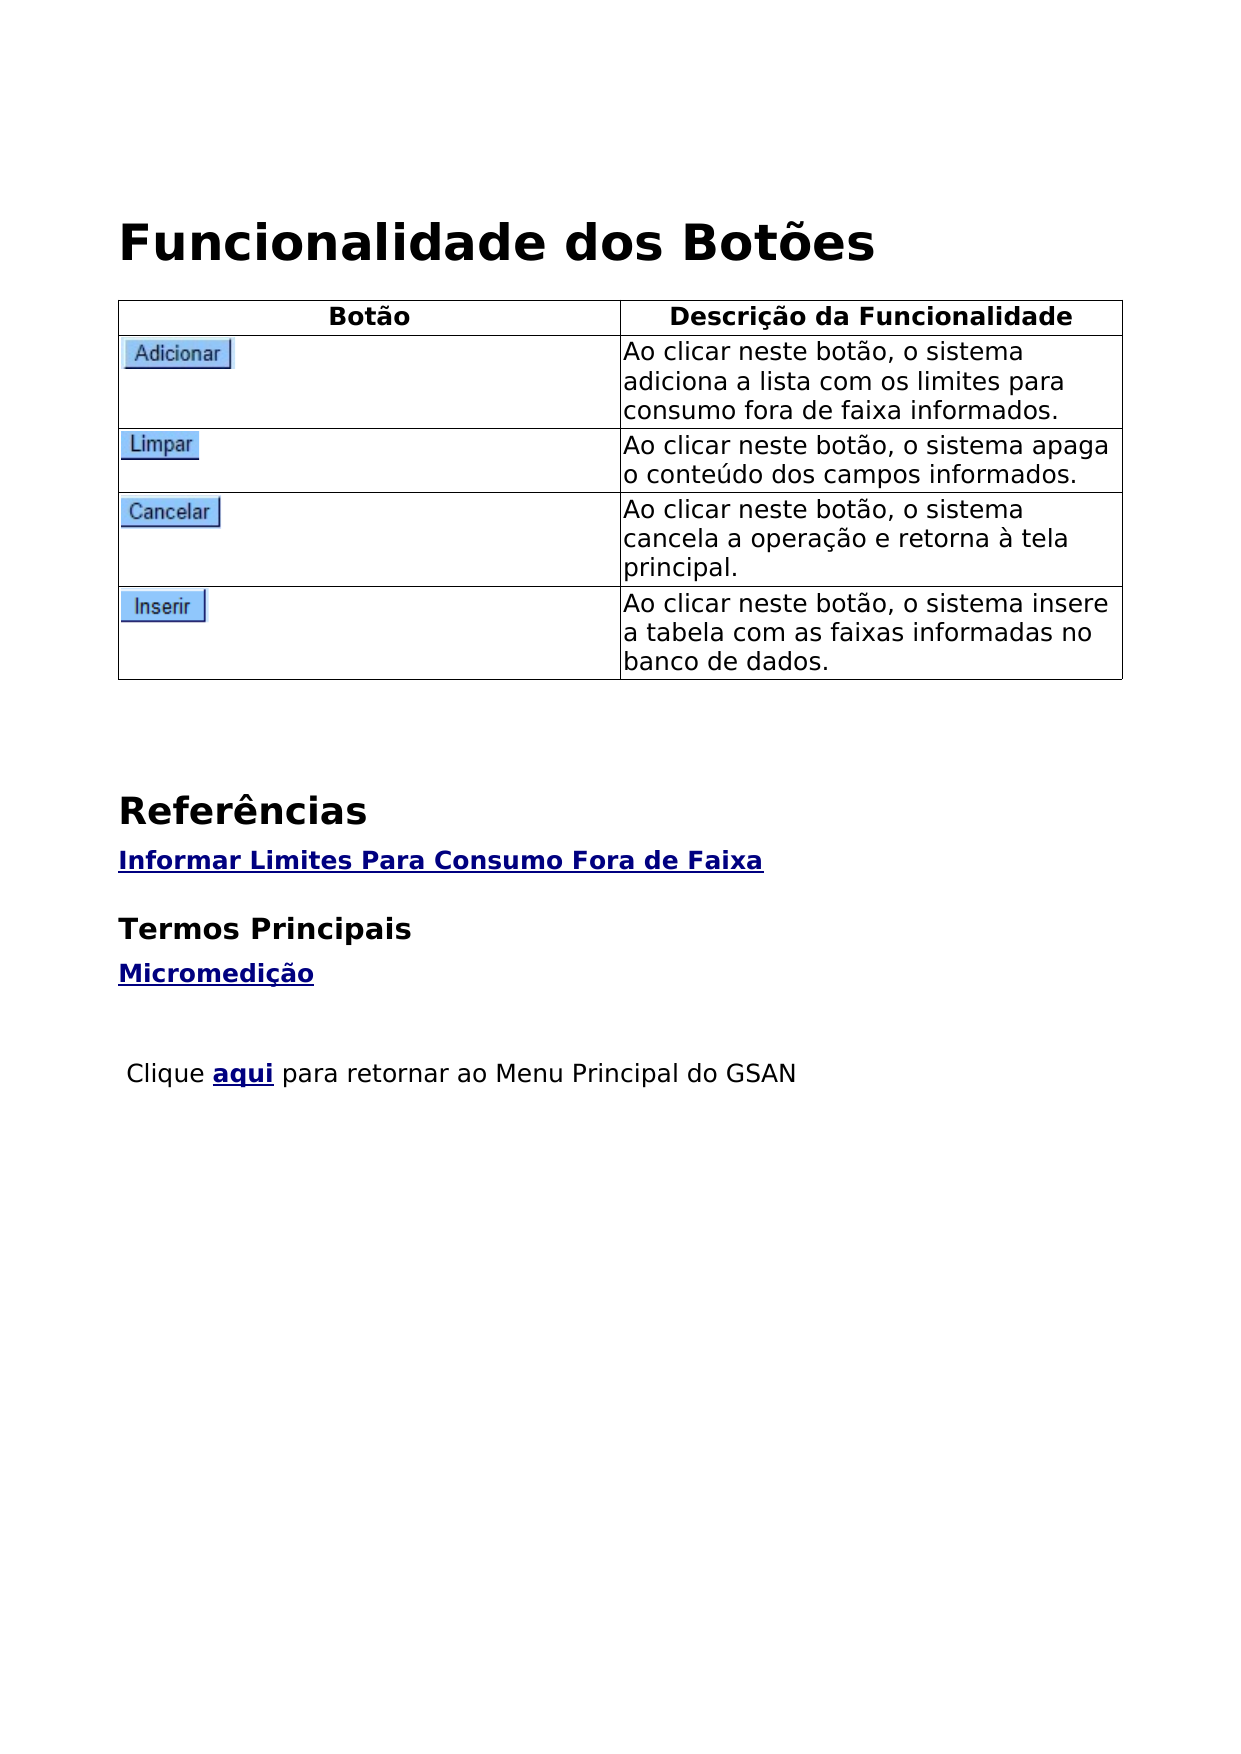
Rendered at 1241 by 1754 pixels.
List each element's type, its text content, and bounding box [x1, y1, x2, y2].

table_cell Ao clicar neste botão, o sistema insere a tabela com as faixas informadas no banco de dados. [621, 587, 1122, 679]
table_cell Ao clicar neste botão, o sistema adiciona a lista com os limites para consumo fora de faixa informados. [621, 336, 1122, 428]
table_cell Ao clicar neste botão, o sistema apaga o conteúdo dos campos informados. [621, 429, 1122, 492]
table_cell [119, 587, 620, 679]
text Informar Limites Para Consumo Fora de Faixa [118, 846, 1122, 875]
text Micromedição [118, 959, 1122, 988]
subtitle Referências [118, 790, 1122, 833]
picture [121, 588, 209, 624]
picture [121, 431, 200, 460]
table_cell Ao clicar neste botão, o sistema cancela a operação e retorna à tela principal. [621, 493, 1122, 586]
table_header Descrição da Funcionalidade [621, 301, 1122, 334]
picture [121, 337, 236, 369]
table_cell [119, 493, 620, 586]
table_cell [119, 429, 620, 492]
table_header Botão [119, 301, 620, 334]
picture [121, 495, 222, 529]
subtitle Termos Principais [118, 913, 1122, 947]
subtitle Funcionalidade dos Botões [118, 214, 1122, 272]
text Clique aqui para retornar ao Menu Principal do GSAN [118, 1001, 1122, 1088]
table_cell [119, 336, 620, 428]
